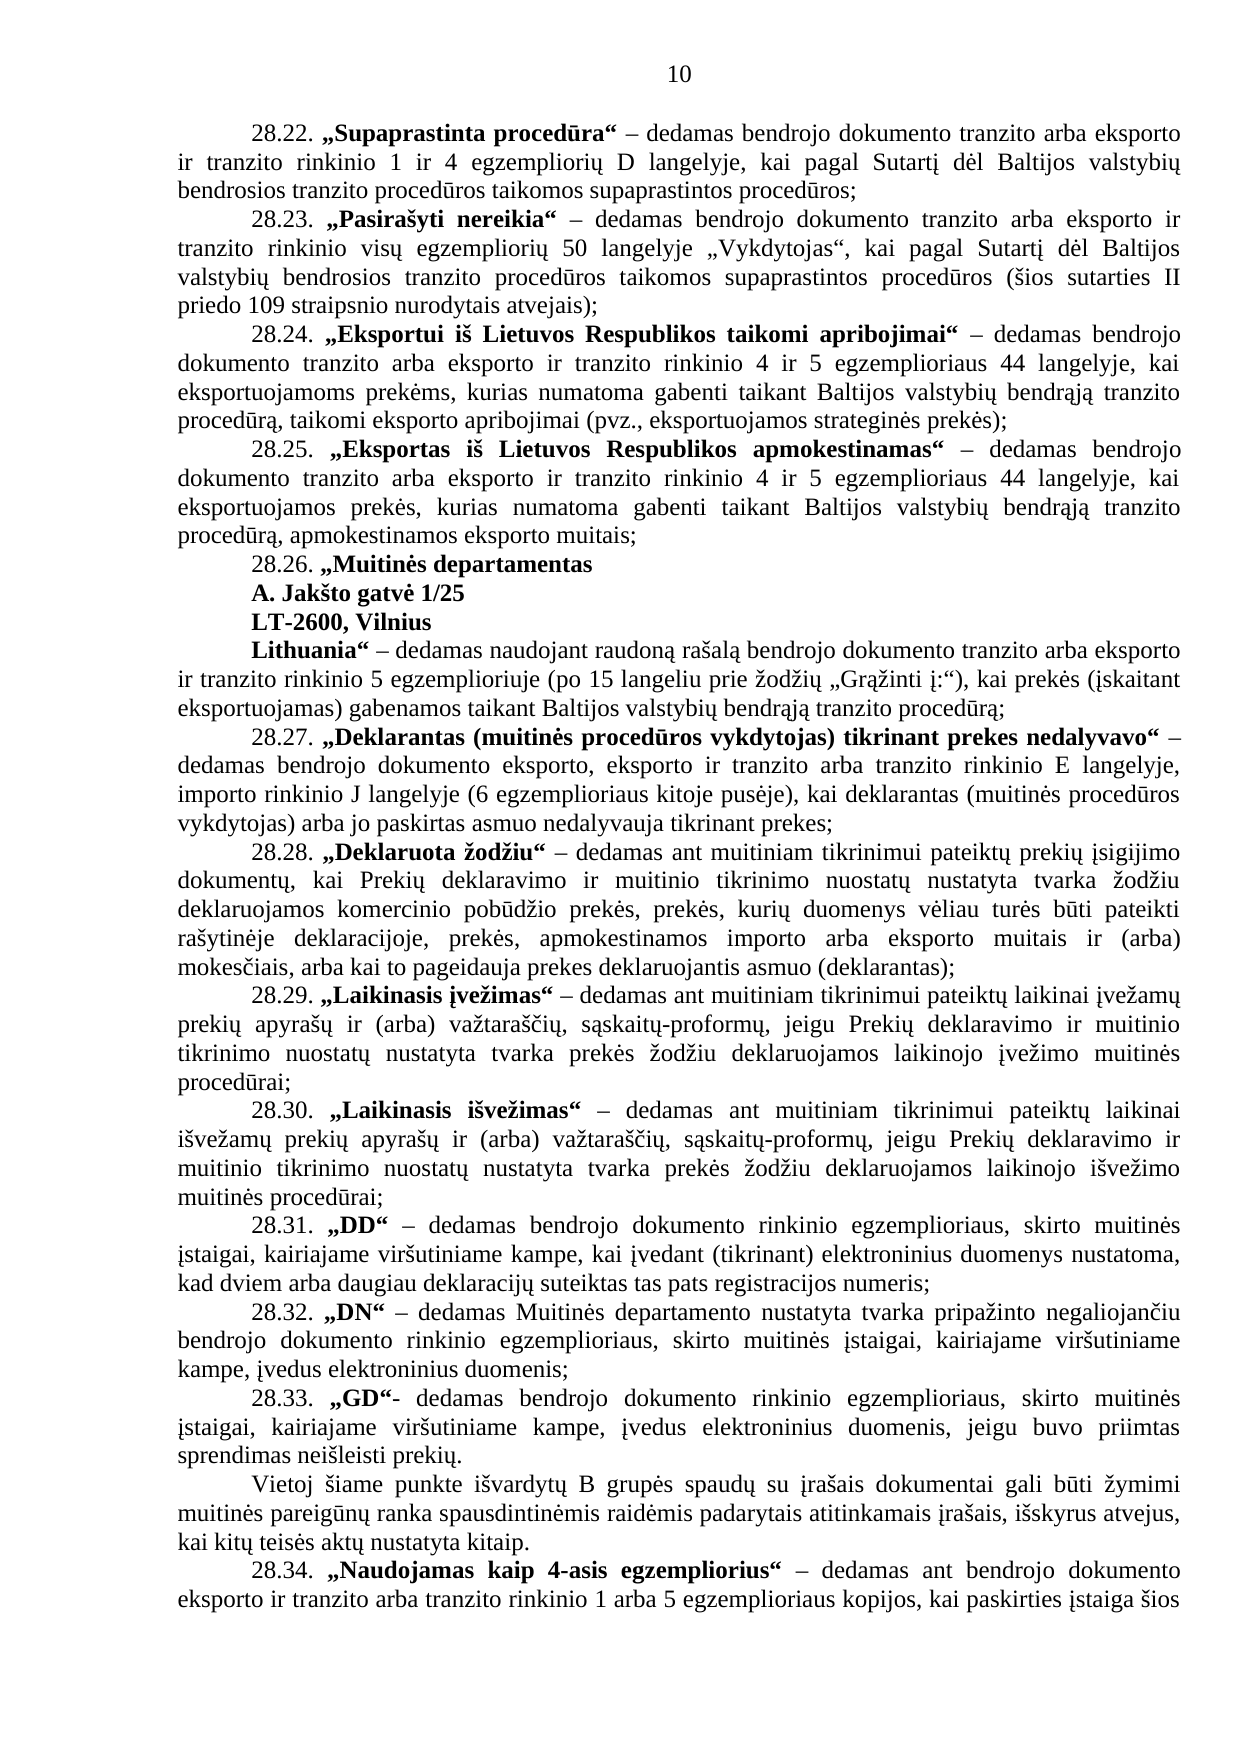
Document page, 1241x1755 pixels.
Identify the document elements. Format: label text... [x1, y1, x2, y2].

text 28.23. „Pasirašyti nereikia“ – dedamas bendrojo dokumento tranzito arba eksporto ir tranzito rinkinio visų egzempliorių 50 langelyje „Vykdytojas“, kai pagal Sutartį dėl Baltijos valstybių bendrosios tranzito procedūros taikomos supaprastintos procedūros (šios sutarties II priedo 109 straipsnio nurodytais atvejais); [177, 204, 1181, 319]
text Lithuania“ – dedamas naudojant raudoną rašalą bendrojo dokumento tranzito arba eksporto ir tranzito rinkinio 5 egzemplioriuje (po 15 langeliu prie žodžių „Grąžinti į:“), kai prekės (įskaitant eksportuojamas) gabenamos taikant Baltijos valstybių bendrąją tranzito procedūrą; [177, 636, 1181, 722]
text 28.32. „DN“ – dedamas Muitinės departamento nustatyta tvarka pripažinto negaliojančiu bendrojo dokumento rinkinio egzemplioriaus, skirto muitinės įstaigai, kairiajame viršutiniame kampe, įvedus elektroninius duomenis; [177, 1297, 1181, 1383]
text 28.28. „Deklaruota žodžiu“ – dedamas ant muitiniam tikrinimui pateiktų prekių įsigijimo dokumentų, kai Prekių deklaravimo ir muitinio tikrinimo nuostatų nustatyta tvarka žodžiu deklaruojamos komercinio pobūdžio prekės, prekės, kurių duomenys vėliau turės būti pateikti rašytinėje deklaracijoje, prekės, apmokestinamos importo arba eksporto muitais ir (arba) mokesčiais, arba kai to pageidauja prekes deklaruojantis asmuo (deklarantas); [177, 837, 1181, 981]
text 28.29. „Laikinasis įvežimas“ – dedamas ant muitiniam tikrinimui pateiktų laikinai įvežamų prekių apyrašų ir (arba) važtaraščių, sąskaitų-proformų, jeigu Prekių deklaravimo ir muitinio tikrinimo nuostatų nustatyta tvarka prekės žodžiu deklaruojamos laikinojo įvežimo muitinės procedūrai; [177, 981, 1181, 1096]
text 28.22. „Supaprastinta procedūra“ – dedamas bendrojo dokumento tranzito arba eksporto ir tranzito rinkinio 1 ir 4 egzempliorių D langelyje, kai pagal Sutartį dėl Baltijos valstybių bendrosios tranzito procedūros taikomos supaprastintos procedūros; [177, 118, 1181, 204]
text A. Jakšto gatvė 1/25 [177, 578, 1181, 607]
text 28.24. „Eksportui iš Lietuvos Respublikos taikomi apribojimai“ – dedamas bendrojo dokumento tranzito arba eksporto ir tranzito rinkinio 4 ir 5 egzemplioriaus 44 langelyje, kai eksportuojamoms prekėms, kurias numatoma gabenti taikant Baltijos valstybių bendrąją tranzito procedūrą, taikomi eksporto apribojimai (pvz., eksportuojamos strateginės prekės); [177, 319, 1181, 434]
text 28.25. „Eksportas iš Lietuvos Respublikos apmokestinamas“ – dedamas bendrojo dokumento tranzito arba eksporto ir tranzito rinkinio 4 ir 5 egzemplioriaus 44 langelyje, kai eksportuojamos prekės, kurias numatoma gabenti taikant Baltijos valstybių bendrąją tranzito procedūrą, apmokestinamos eksporto muitais; [177, 434, 1181, 549]
text LT-2600, Vilnius [177, 607, 1181, 636]
text 28.33. „GD“- dedamas bendrojo dokumento rinkinio egzemplioriaus, skirto muitinės įstaigai, kairiajame viršutiniame kampe, įvedus elektroninius duomenis, jeigu buvo priimtas sprendimas neišleisti prekių. [177, 1383, 1181, 1469]
text 28.30. „Laikinasis išvežimas“ – dedamas ant muitiniam tikrinimui pateiktų laikinai išvežamų prekių apyrašų ir (arba) važtaraščių, sąskaitų-proformų, jeigu Prekių deklaravimo ir muitinio tikrinimo nuostatų nustatyta tvarka prekės žodžiu deklaruojamos laikinojo išvežimo muitinės procedūrai; [177, 1096, 1181, 1211]
text 28.34. „Naudojamas kaip 4-asis egzempliorius“ – dedamas ant bendrojo dokumento eksporto ir tranzito arba tranzito rinkinio 1 arba 5 egzemplioriaus kopijos, kai paskirties įstaiga šios [177, 1556, 1181, 1613]
text 28.31. „DD“ – dedamas bendrojo dokumento rinkinio egzemplioriaus, skirto muitinės įstaigai, kairiajame viršutiniame kampe, kai įvedant (tikrinant) elektroninius duomenys nustatoma, kad dviem arba daugiau deklaracijų suteiktas tas pats registracijos numeris; [177, 1211, 1181, 1297]
text 28.26. „Muitinės departamentas [177, 549, 1181, 578]
text 28.27. „Deklarantas (muitinės procedūros vykdytojas) tikrinant prekes nedalyvavo“ – dedamas bendrojo dokumento eksporto, eksporto ir tranzito arba tranzito rinkinio E langelyje, importo rinkinio J langelyje (6 egzemplioriaus kitoje pusėje), kai deklarantas (muitinės procedūros vykdytojas) arba jo paskirtas asmuo nedalyvauja tikrinant prekes; [177, 722, 1181, 837]
text Vietoj šiame punkte išvardytų B grupės spaudų su įrašais dokumentai gali būti žymimi muitinės pareigūnų ranka spausdintinėmis raidėmis padarytais atitinkamais įrašais, išskyrus atvejus, kai kitų teisės aktų nustatyta kitaip. [177, 1469, 1181, 1556]
